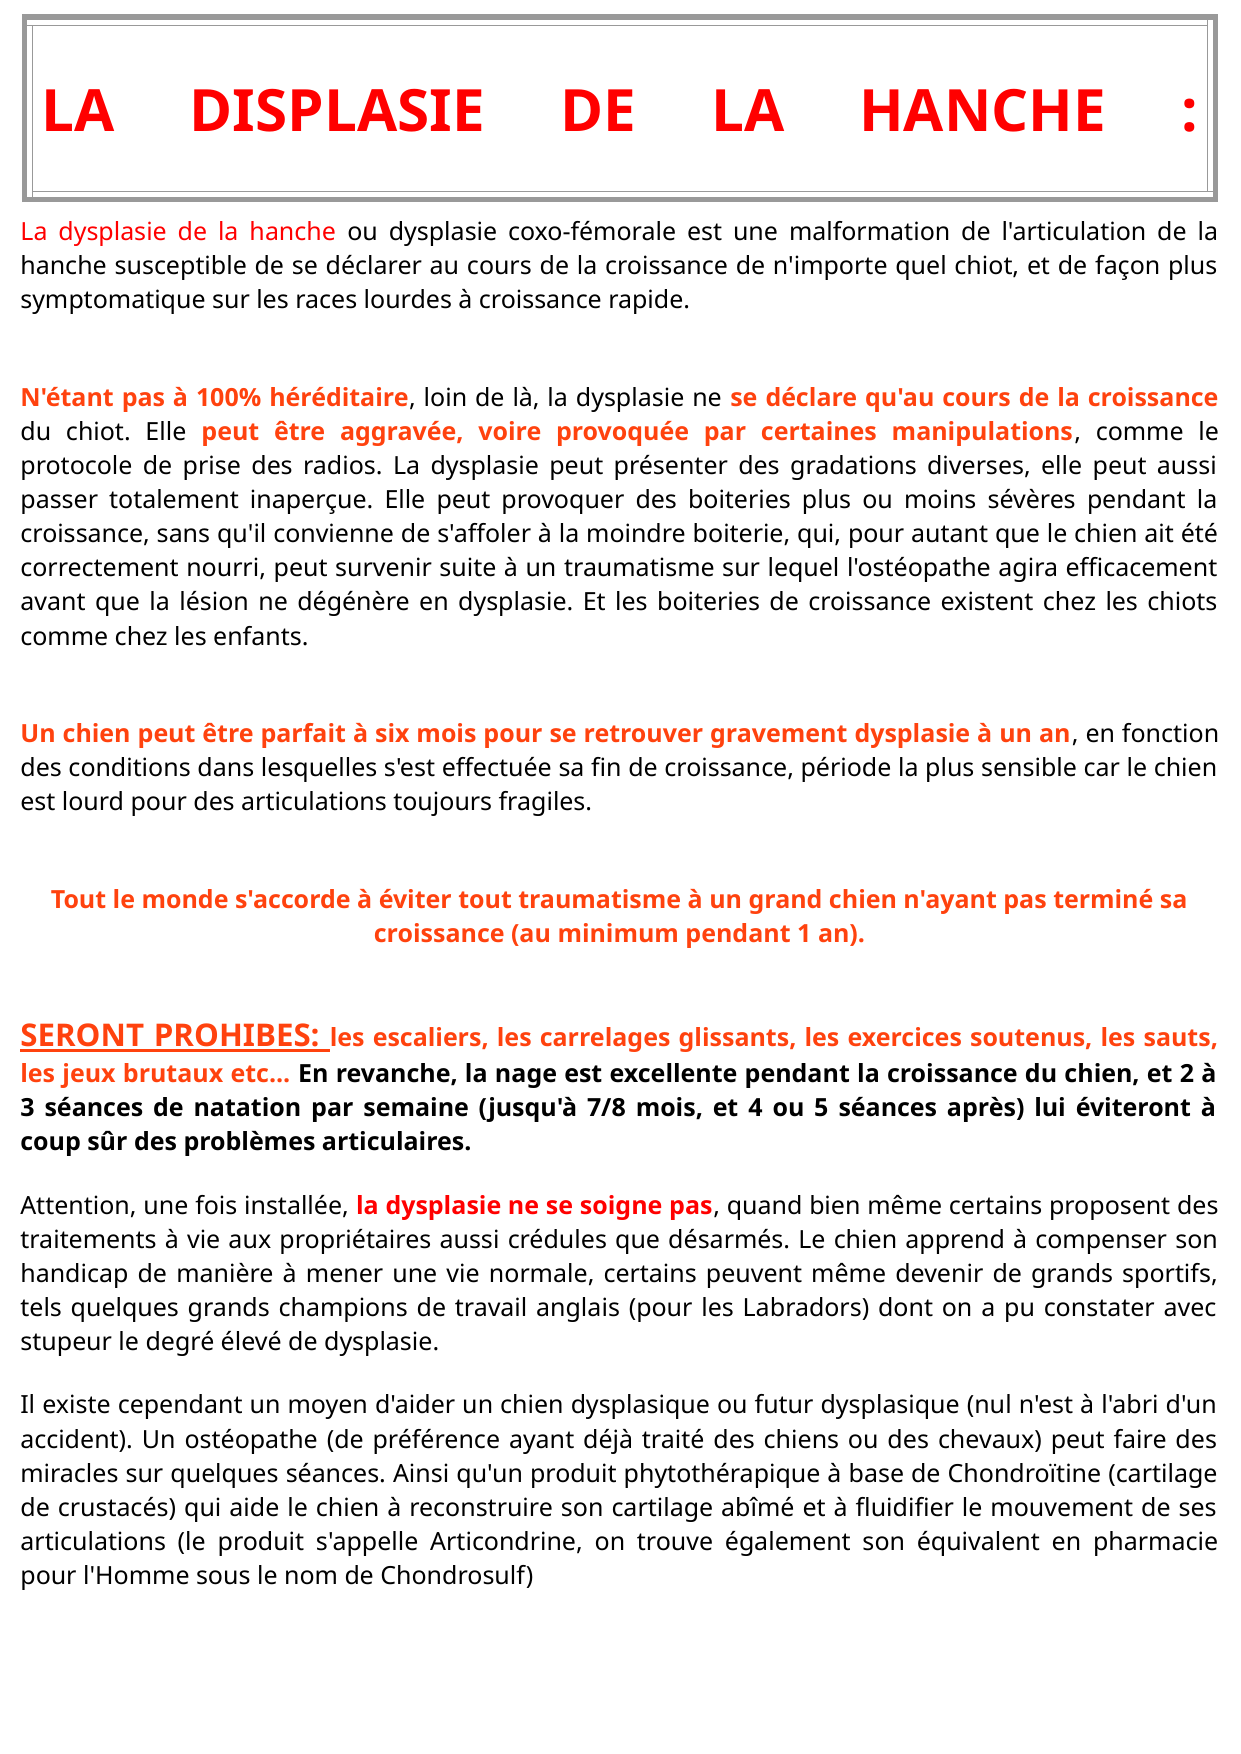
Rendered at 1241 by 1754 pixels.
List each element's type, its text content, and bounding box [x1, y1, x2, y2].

text [33, 26, 1207, 191]
text LA DISPLASIE DE LA HANCHE : [41, 69, 1198, 183]
text N'étant pas à 100% héréditaire, loin de là, la dysplasie ne se déclare qu'au cours de la croissance du chiot. Elle peut être aggravée, voire provoquée par certaines manipulations, comme le protocole de prise des radios. La dysplasie peut présenter des gradations diverses, elle peut aussi passer totalement inaperçue. Elle peut provoquer des boiteries plus ou moins sévères pendant la croissance, sans qu'il convienne de s'affoler à la moindre boiterie, qui, pour autant que le chien ait été correctement nourri, peut survenir suite à un traumatisme sur lequel l'ostéopathe agira efficacement avant que la lésion ne dégénère en dysplasie. Et les boiteries de croissance existent chez les chiots comme chez les enfants. [20, 346, 1219, 652]
text Attention, une fois installée, la dysplasie ne se soigne pas, quand bien même certains proposent des traitements à vie aux propriétaires aussi crédules que désarmés. Le chien apprend à compenser son handicap de manière à mener une vie normale, certains peuvent même devenir de grands sportifs, tels quelques grands champions de travail anglais (pour les Labradors) dont on a pu constater avec stupeur le degré élevé de dysplasie. [20, 1187, 1219, 1358]
text Un chien peut être parfait à six mois pour se retrouver gravement dysplasie à un an, en fonction des conditions dans lesquelles s'est effectuée sa fin de croissance, période la plus sensible car le chien est lourd pour des articulations toujours fragiles. [20, 682, 1219, 818]
text SERONT PROHIBES: les escaliers, les carrelages glissants, les exercices soutenus, les sauts, les jeux brutaux etc... En revanche, la nage est excellente pendant la croissance du chien, et 2 à 3 séances de natation par semaine (jusqu'à 7/8 mois, et 4 ou 5 séances après) lui éviteront à coup sûr des problèmes articulaires. [20, 979, 1219, 1158]
text [27, 20, 1207, 25]
text La dysplasie de la hanche ou dysplasie coxo-fémorale est une malformation de l'articulation de la hanche susceptible de se déclarer au cours de la croissance de n'importe quel chiot, et de façon plus symptomatique sur les races lourdes à croissance rapide. [20, 173, 1219, 316]
text Il existe cependant un moyen d'aider un chien dysplasique ou futur dysplasique (nul n'est à l'abri d'un accident). Un ostéopathe (de préférence ayant déjà traité des chiens ou des chevaux) peut faire des miracles sur quelques séances. Ainsi qu'un produit phytothérapique à base de Chondroïtine (cartilage de crustacés) qui aide le chien à reconstruire son cartilage abîmé et à fluidifier le mouvement de ses articulations (le produit s'appelle Articondrine, on trouve également son équivalent en pharmacie pour l'Homme sous le nom de Chondrosulf) [20, 1387, 1219, 1592]
text Tout le monde s'accorde à éviter tout traumatisme à un grand chien n'ayant pas terminé sa croissance (au minimum pendant 1 an). [20, 847, 1219, 949]
